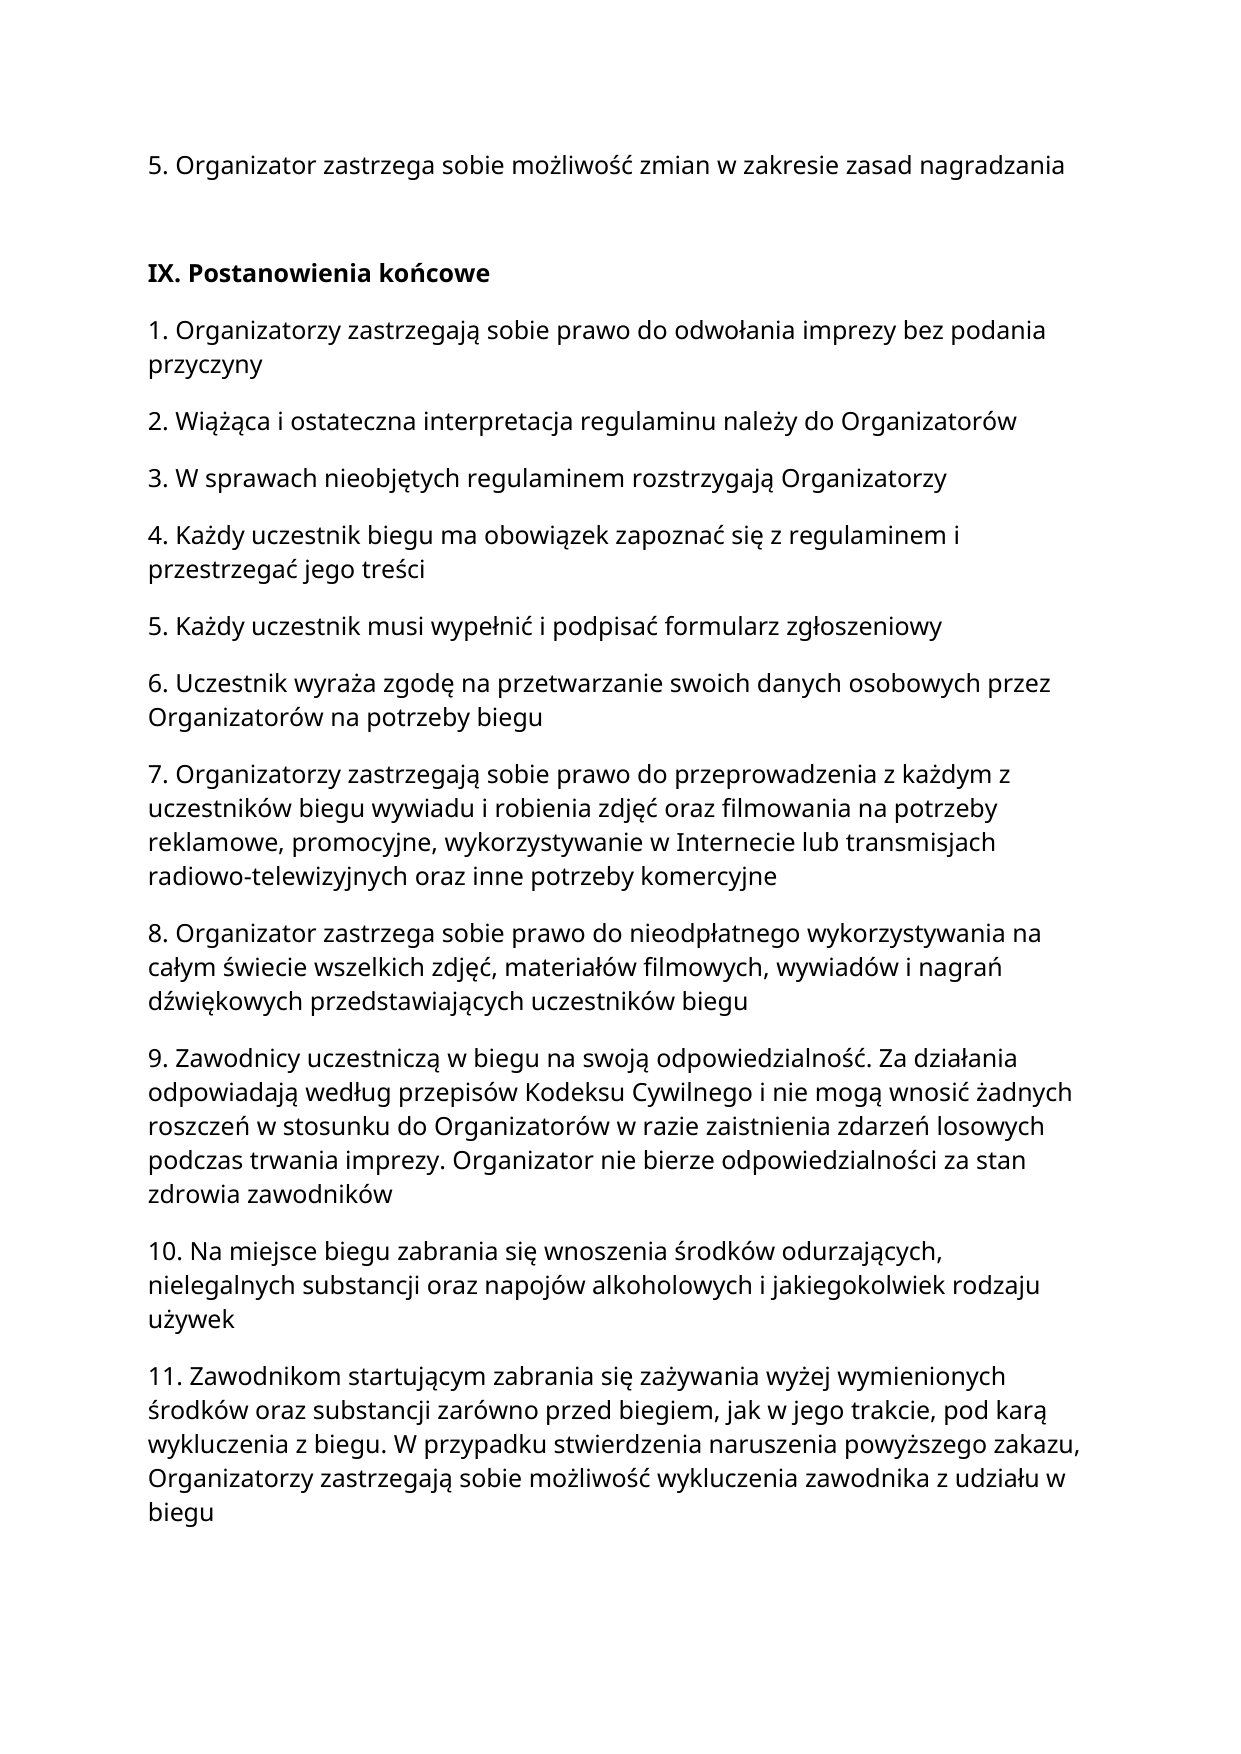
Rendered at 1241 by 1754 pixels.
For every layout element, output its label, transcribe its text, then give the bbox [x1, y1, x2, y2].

text 7. Organizatorzy zastrzegają sobie prawo do przeprowadzenia z każdym z uczestników biegu wywiadu i robienia zdjęć oraz filmowania na potrzeby reklamowe, promocyjne, wykorzystywanie w Internecie lub transmisjach radiowo-telewizyjnych oraz inne potrzeby komercyjne [148, 756, 1093, 893]
text 3. W sprawach nieobjętych regulaminem rozstrzygają Organizatorzy [148, 461, 1093, 495]
text 5. Każdy uczestnik musi wypełnić i podpisać formularz zgłoszeniowy [148, 608, 1093, 643]
text 2. Wiążąca i ostateczna interpretacja regulaminu należy do Organizatorów [148, 404, 1093, 438]
text 9. Zawodnicy uczestniczą w biegu na swoją odpowiedzialność. Za działania odpowiadają według przepisów Kodeksu Cywilnego i nie mogą wnosić żadnych roszczeń w stosunku do Organizatorów w razie zaistnienia zdarzeń losowych podczas trwania imprezy. Organizator nie bierze odpowiedzialności za stan zdrowia zawodników [148, 1040, 1093, 1211]
text 1. Organizatorzy zastrzegają sobie prawo do odwołania imprezy bez podania przyczyny [148, 313, 1093, 381]
text 10. Na miejsce biegu zabrania się wnoszenia środków odurzających, nielegalnych substancji oraz napojów alkoholowych i jakiegokolwiek rodzaju używek [148, 1233, 1093, 1336]
text IX. Postanowienia końcowe [148, 256, 1093, 290]
text 6. Uczestnik wyraża zgodę na przetwarzanie swoich danych osobowych przez Organizatorów na potrzeby biegu [148, 665, 1093, 733]
text 5. Organizator zastrzega sobie możliwość zmian w zakresie zasad nagradzania [148, 148, 1093, 182]
text 8. Organizator zastrzega sobie prawo do nieodpłatnego wykorzystywania na całym świecie wszelkich zdjęć, materiałów filmowych, wywiadów i nagrań dźwiękowych przedstawiających uczestników biegu [148, 915, 1093, 1018]
text 4. Każdy uczestnik biegu ma obowiązek zapoznać się z regulaminem i przestrzegać jego treści [148, 518, 1093, 586]
text 11. Zawodnikom startującym zabrania się zażywania wyżej wymienionych środków oraz substancji zarówno przed biegiem, jak w jego trakcie, pod karą wykluczenia z biegu. W przypadku stwierdzenia naruszenia powyższego zakazu, Organizatorzy zastrzegają sobie możliwość wykluczenia zawodnika z udziału w biegu [148, 1358, 1093, 1529]
